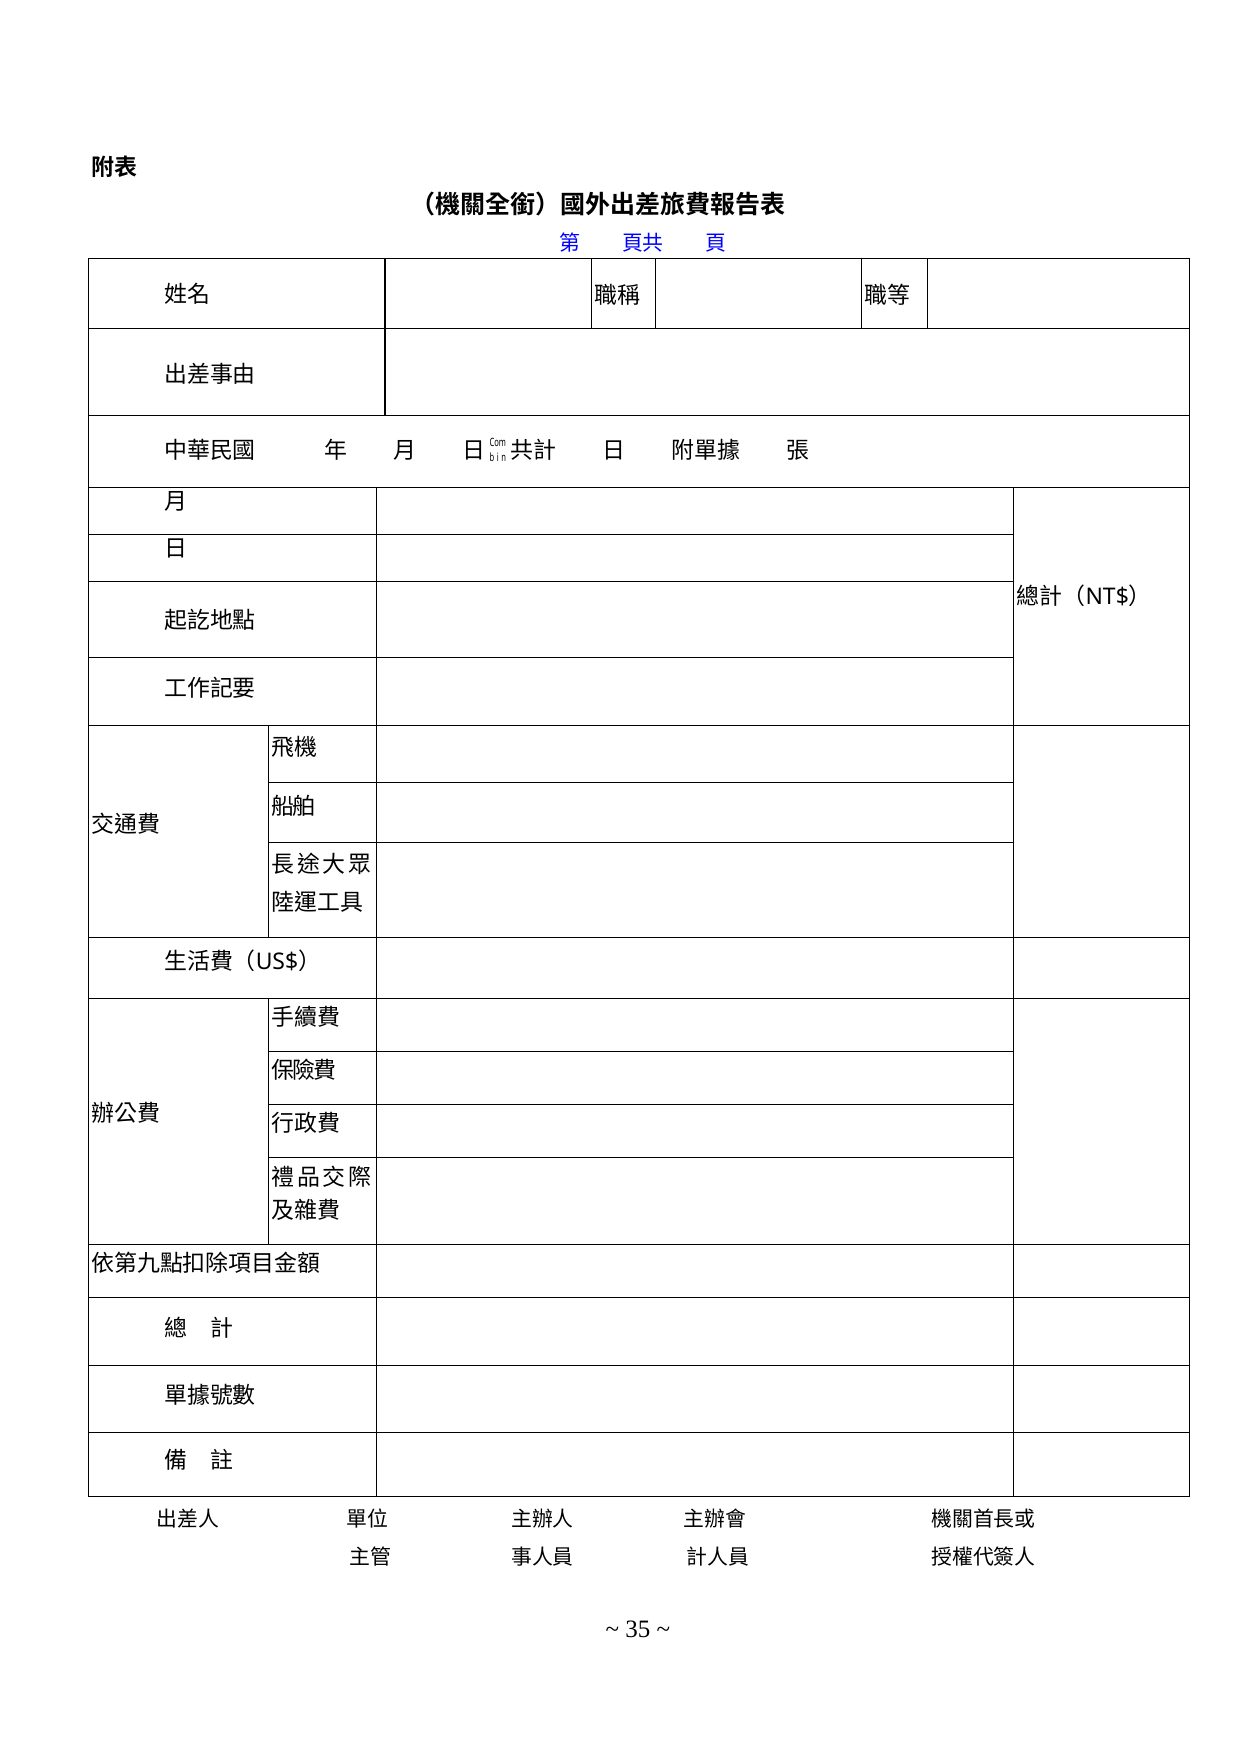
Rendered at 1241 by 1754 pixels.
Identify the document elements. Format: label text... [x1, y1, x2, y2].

table_cell 生活費（US$） [89, 938, 376, 998]
table_cell [733, 582, 856, 657]
table_cell 主辦會 計人員 [682, 1497, 856, 1572]
table_cell 船舶 [269, 783, 376, 842]
table_cell [733, 783, 856, 842]
table_cell [1014, 1298, 1189, 1364]
table_cell [856, 783, 1013, 842]
table_cell [618, 726, 733, 782]
table_cell 主辦人 事人員 [511, 1497, 682, 1572]
table_cell [377, 1245, 503, 1297]
table_cell [1014, 999, 1189, 1244]
table_cell [856, 999, 1013, 1051]
table_cell [377, 1052, 503, 1104]
table_cell [503, 1433, 618, 1496]
table_cell [1014, 1366, 1189, 1432]
table_cell [377, 535, 503, 581]
table_cell [618, 1052, 733, 1104]
table_cell 依第九點扣除項目金額 [89, 1245, 376, 1297]
table_cell [733, 1298, 856, 1364]
table_cell [618, 488, 733, 534]
table_cell [618, 658, 733, 724]
table_cell [377, 726, 503, 782]
table_cell [377, 1105, 1013, 1157]
table_cell 單位 主管 [340, 1497, 511, 1572]
table_cell 日 [89, 535, 376, 581]
table_header [386, 259, 591, 328]
table_cell 總計（NT$） [1014, 488, 1189, 724]
table_cell [856, 535, 1013, 581]
table_header [656, 259, 861, 328]
table_cell [503, 1052, 618, 1104]
table_cell [856, 1052, 1013, 1104]
text 第 頁共 頁 [148, 221, 1126, 258]
table_cell [503, 1366, 618, 1432]
table_cell [856, 488, 1013, 534]
table_cell [1138, 1497, 1189, 1572]
table_cell [1014, 1245, 1189, 1297]
table_cell [618, 1433, 733, 1496]
table_cell 禮品交際及雜費 [269, 1158, 376, 1244]
table_cell 起訖地點 [89, 582, 376, 657]
table_cell 行政費 [269, 1105, 376, 1157]
table_cell [377, 1433, 503, 1496]
table_cell [618, 938, 733, 998]
table_cell [503, 488, 618, 534]
table_cell [377, 1298, 503, 1364]
table_cell [733, 938, 856, 998]
table_cell 手續費 [269, 999, 376, 1051]
table_cell 辦公費 [89, 999, 268, 1244]
table_cell 月 [89, 488, 376, 534]
table_cell 單據號數 [89, 1366, 376, 1432]
table_cell [856, 658, 1013, 724]
table_cell [733, 999, 856, 1051]
table_cell 出差事由 [89, 329, 384, 414]
table_cell [503, 999, 618, 1051]
table_cell [1014, 726, 1189, 937]
table_cell 出差人 [153, 1497, 340, 1572]
table_header 職稱 [592, 259, 655, 328]
table_cell [733, 726, 856, 782]
table_cell [618, 999, 733, 1051]
table_cell [618, 1366, 733, 1432]
text 附表 [91, 146, 1126, 183]
table_cell [377, 843, 1013, 937]
table_cell 總 計 [89, 1298, 376, 1364]
table_cell [377, 658, 503, 724]
table_cell [377, 938, 503, 998]
table_cell [856, 1298, 1013, 1364]
table_cell [377, 783, 503, 842]
table_cell 工作記要 [89, 658, 376, 724]
text （機關全銜）國外出差旅費報告表 [190, 183, 1126, 221]
table_cell [733, 1433, 856, 1496]
table_header 姓名 [89, 259, 384, 328]
table_cell 交通費 [89, 726, 268, 937]
table_cell [733, 658, 856, 724]
table_cell [377, 582, 503, 657]
table_cell [1014, 1433, 1189, 1496]
table_cell 備 註 [89, 1433, 376, 1496]
table_cell [733, 488, 856, 534]
table_cell [503, 1245, 618, 1297]
table_cell [503, 582, 618, 657]
table_cell [733, 1052, 856, 1104]
table_cell 中華民國 年 月 日Combin共計 日 附單據 張 [89, 416, 1189, 487]
table_header [928, 259, 1189, 328]
table_cell [1014, 938, 1189, 998]
table_cell [503, 535, 618, 581]
table_cell [618, 1245, 733, 1297]
table_cell [856, 1366, 1013, 1432]
table_cell 機關首長或 授權代簽人 [856, 1497, 1138, 1572]
table_cell [377, 488, 503, 534]
table_cell [733, 1366, 856, 1432]
table_cell [856, 1245, 1013, 1297]
table_cell [377, 999, 503, 1051]
table_cell [386, 329, 1189, 414]
table_cell [618, 582, 733, 657]
table_cell [856, 1433, 1013, 1496]
table_cell [618, 1298, 733, 1364]
table_cell 保險費 [269, 1052, 376, 1104]
table_cell [88, 1497, 153, 1572]
table_cell [503, 726, 618, 782]
table_cell [377, 1158, 1013, 1244]
table_cell [733, 535, 856, 581]
table_cell [503, 938, 618, 998]
table_cell [503, 658, 618, 724]
table_cell [856, 938, 1013, 998]
table_cell [503, 783, 618, 842]
table_cell 飛機 [269, 726, 376, 782]
table_cell [377, 1366, 503, 1432]
table_cell 長途大眾陸運工具 [269, 843, 376, 937]
table_cell [503, 1298, 618, 1364]
table_header 職等 [862, 259, 927, 328]
table_cell [618, 535, 733, 581]
table_cell [618, 783, 733, 842]
table_cell [856, 726, 1013, 782]
table_cell [733, 1245, 856, 1297]
table_cell [856, 582, 1013, 657]
